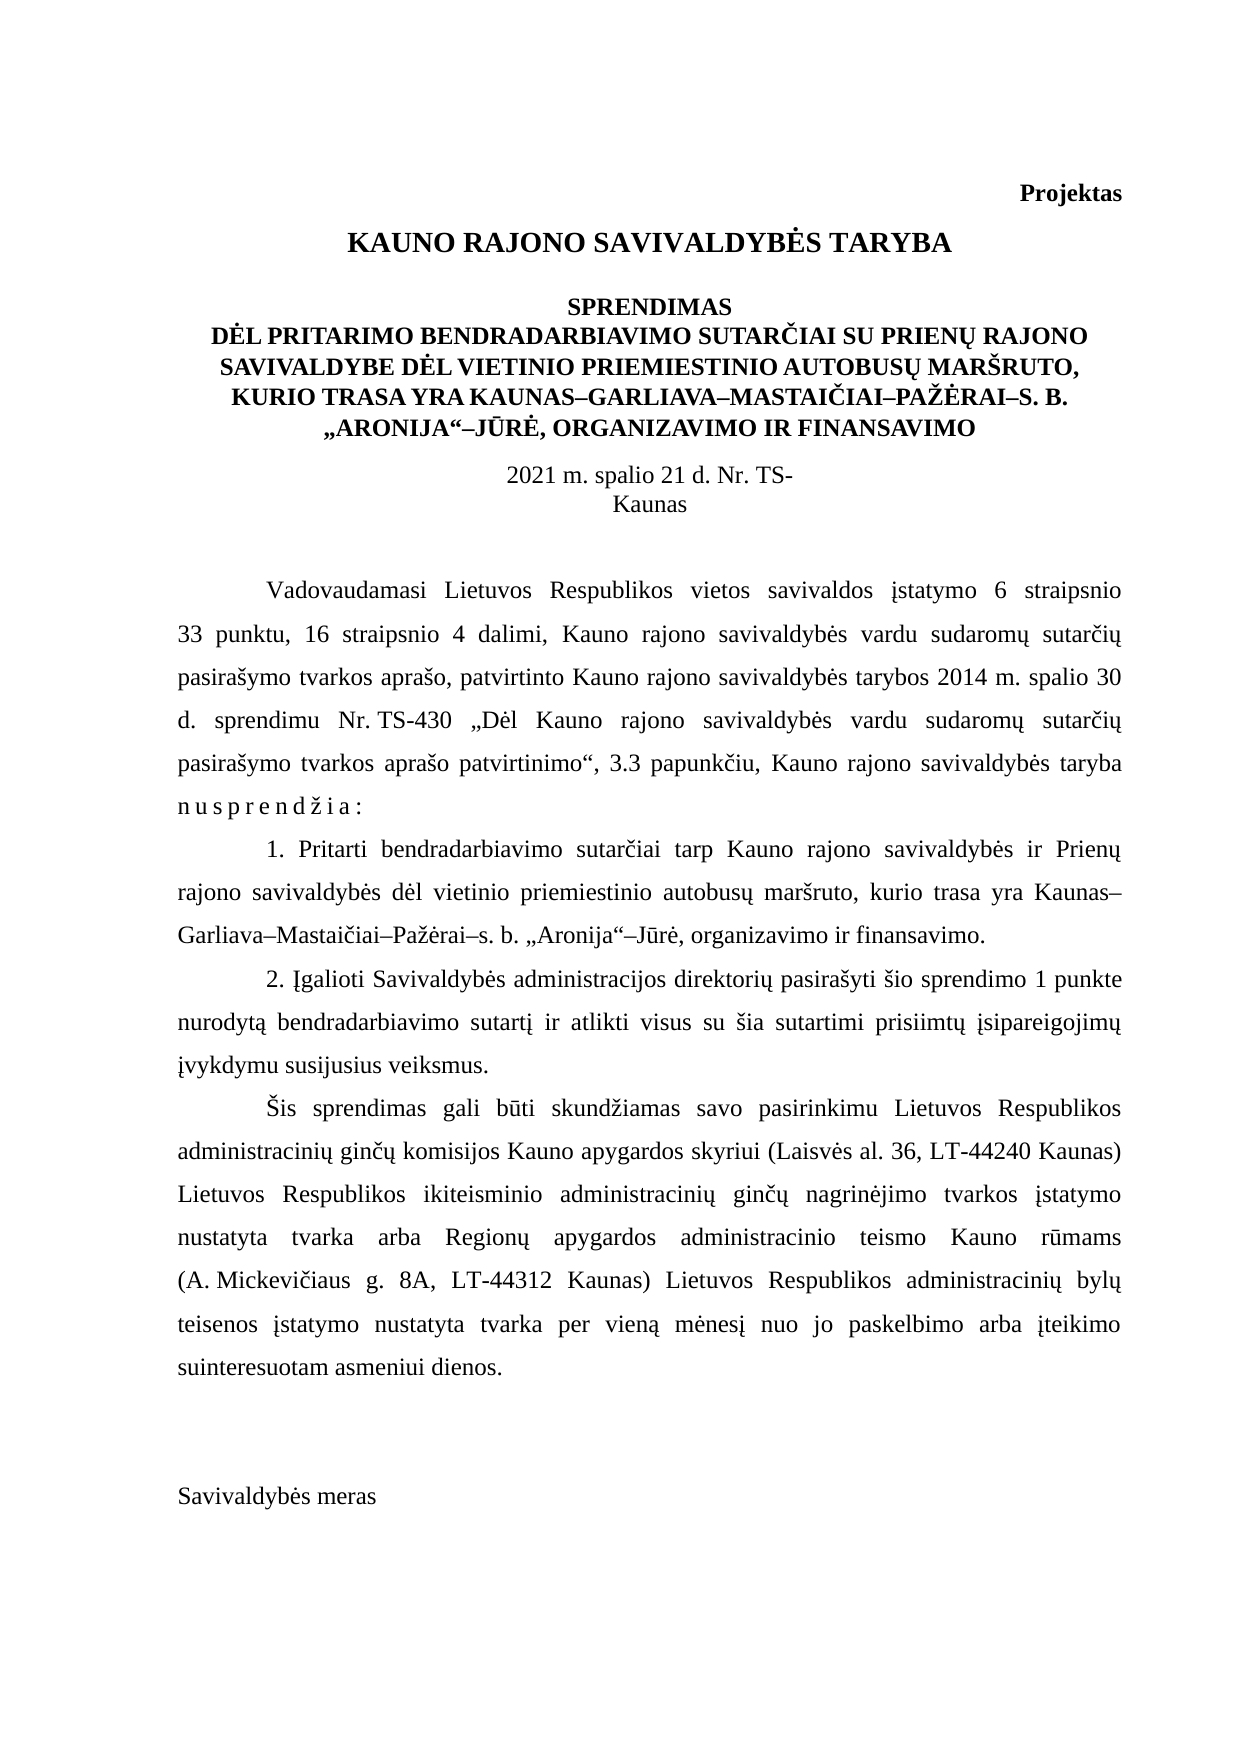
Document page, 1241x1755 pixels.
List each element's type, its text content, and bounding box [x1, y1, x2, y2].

text SPRENDIMAS [177, 292, 1122, 321]
text 2. Įgalioti Savivaldybės administracijos direktorių pasirašyti šio sprendimo 1 punkte nurodytą bendradarbiavimo sutartį ir atlikti visus su šia sutartimi prisiimtų įsipareigojimų įvykdymu susijusius veiksmus. [177, 964, 1122, 1079]
text Savivaldybės meras [177, 1481, 1122, 1510]
text 2021 m. spalio 21 d. Nr. TS- [177, 461, 1122, 489]
text Vadovaudamasi Lietuvos Respublikos vietos savivaldos įstatymo 6 straipsnio 33 punktu, 16 straipsnio 4 dalimi, Kauno rajono savivaldybės vardu sudaromų sutarčių pasirašymo tvarkos aprašo, patvirtinto Kauno rajono savivaldybės tarybos 2014 m. spalio 30 d. sprendimu Nr. TS-430 „Dėl Kauno rajono savivaldybės vardu sudaromų sutarčių pasirašymo tvarkos aprašo patvirtinimo“, 3.3 papunkčiu, Kauno rajono savivaldybės taryba nusprendžia: [177, 576, 1122, 820]
text Kaunas [177, 489, 1122, 518]
text Projektas [177, 178, 1122, 207]
text DĖL PRITARIMO BENDRADARBIAVIMO SUTARČIAI SU PRIENŲ RAJONO SAVIVALDYBE DĖL VIETINIO PRIEMIESTINIO AUTOBUSŲ MARŠRUTO, KURIO TRASA YRA KAUNAS–GARLIAVA–MASTAIČIAI–PAŽĖRAI–S. B. „ARONIJA“–JŪRĖ, ORGANIZAVIMO IR FINANSAVIMO [177, 321, 1122, 442]
text 1. Pritarti bendradarbiavimo sutarčiai tarp Kauno rajono savivaldybės ir Prienų rajono savivaldybės dėl vietinio priemiestinio autobusų maršruto, kurio trasa yra Kaunas–Garliava–Mastaičiai–Pažėrai–s. b. „Aronija“–Jūrė, organizavimo ir finansavimo. [177, 834, 1122, 949]
text KAUNO RAJONO SAVIVALDYBĖS TARYBA [177, 226, 1122, 259]
text Šis sprendimas gali būti skundžiamas savo pasirinkimu Lietuvos Respublikos administracinių ginčų komisijos Kauno apygardos skyriui (Laisvės al. 36, LT-44240 Kaunas) Lietuvos Respublikos ikiteisminio administracinių ginčų nagrinėjimo tvarkos įstatymo nustatyta tvarka arba Regionų apygardos administracinio teismo Kauno rūmams (A. Mickevičiaus g. 8A, LT-44312 Kaunas) Lietuvos Respublikos administracinių bylų teisenos įstatymo nustatyta tvarka per vieną mėnesį nuo jo paskelbimo arba įteikimo suinteresuotam asmeniui dienos. [177, 1093, 1122, 1381]
